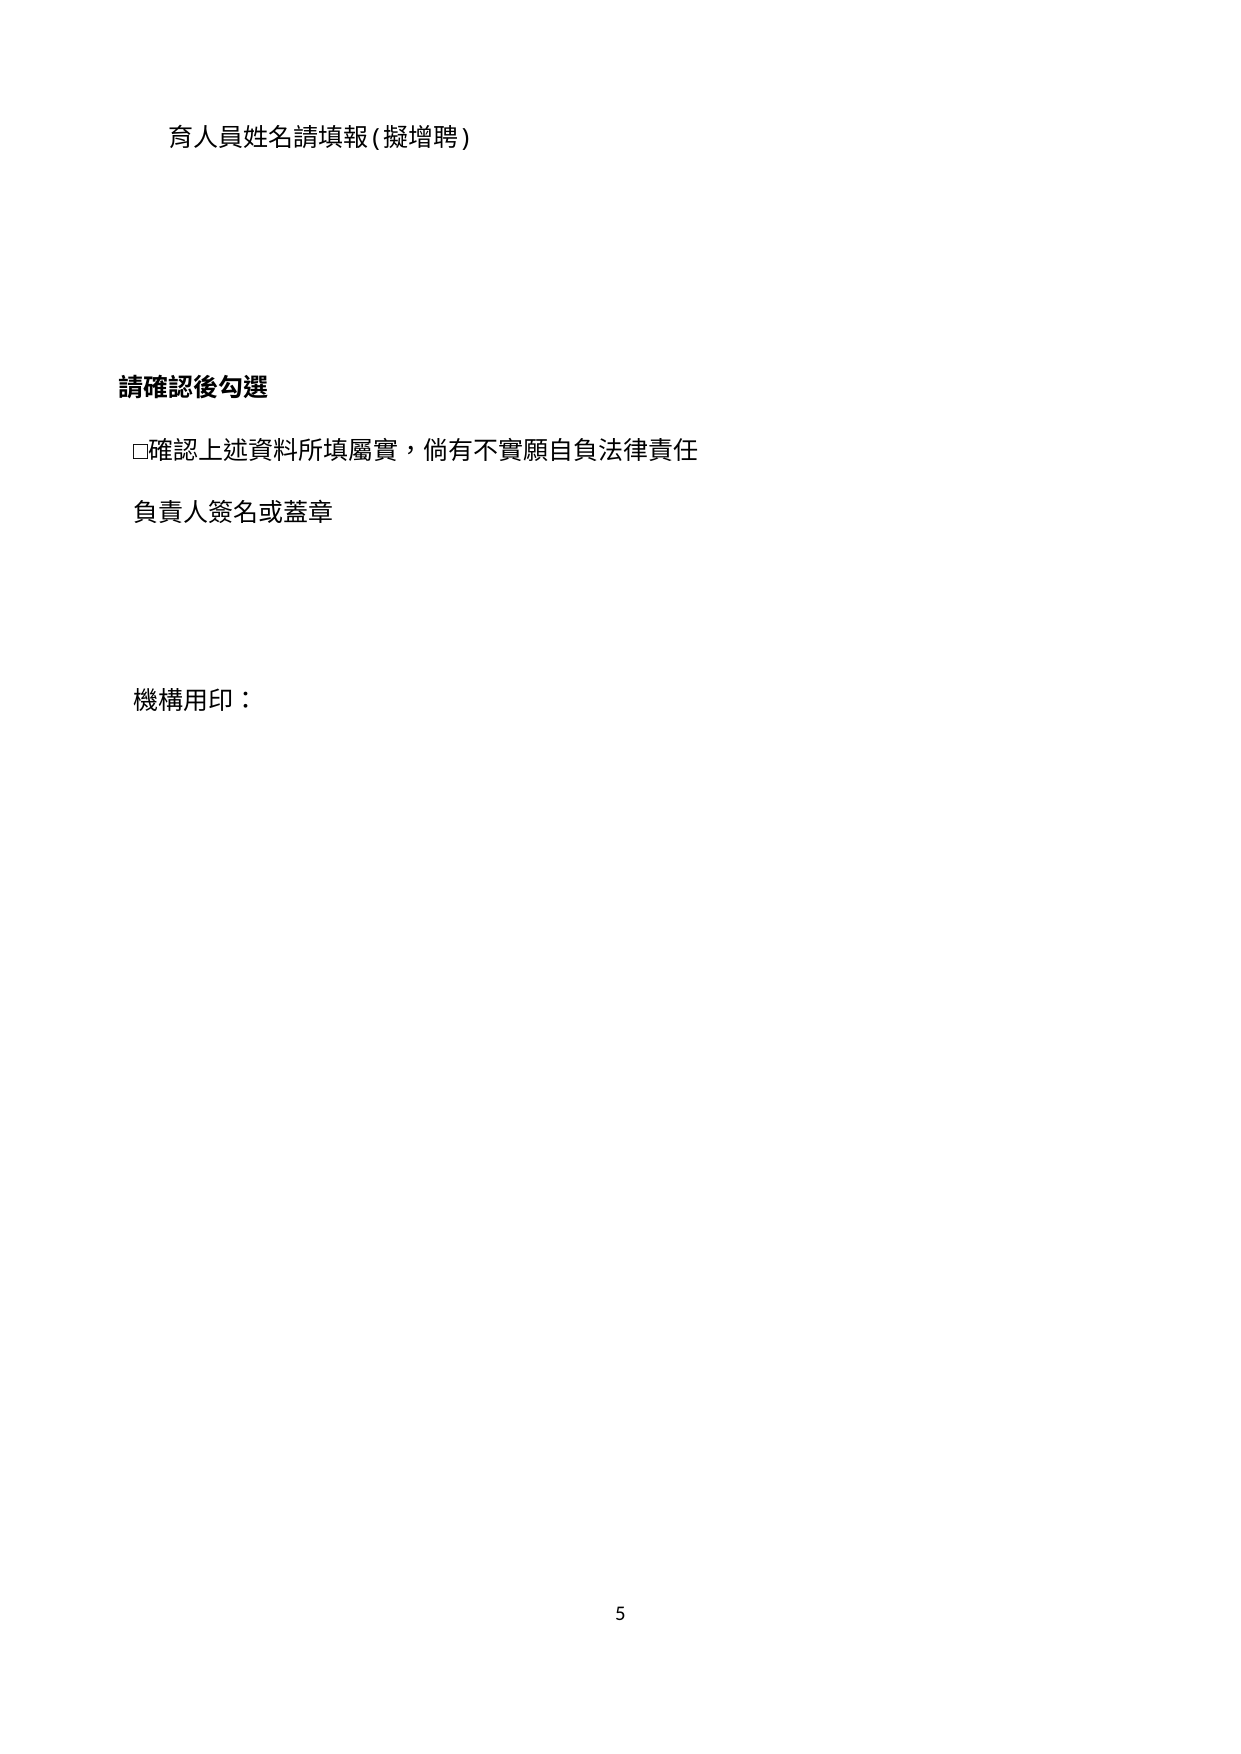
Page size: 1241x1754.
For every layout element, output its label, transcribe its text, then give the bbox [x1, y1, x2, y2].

text 育人員姓名請填報(擬增聘) [168, 94, 1122, 157]
text 請確認後勾選 [118, 344, 1122, 407]
text □確認上述資料所填屬實，倘有不實願自負法律責任 [133, 407, 1122, 469]
text 機構用印： [133, 657, 1122, 719]
text 負責人簽名或蓋章 [133, 469, 1122, 532]
